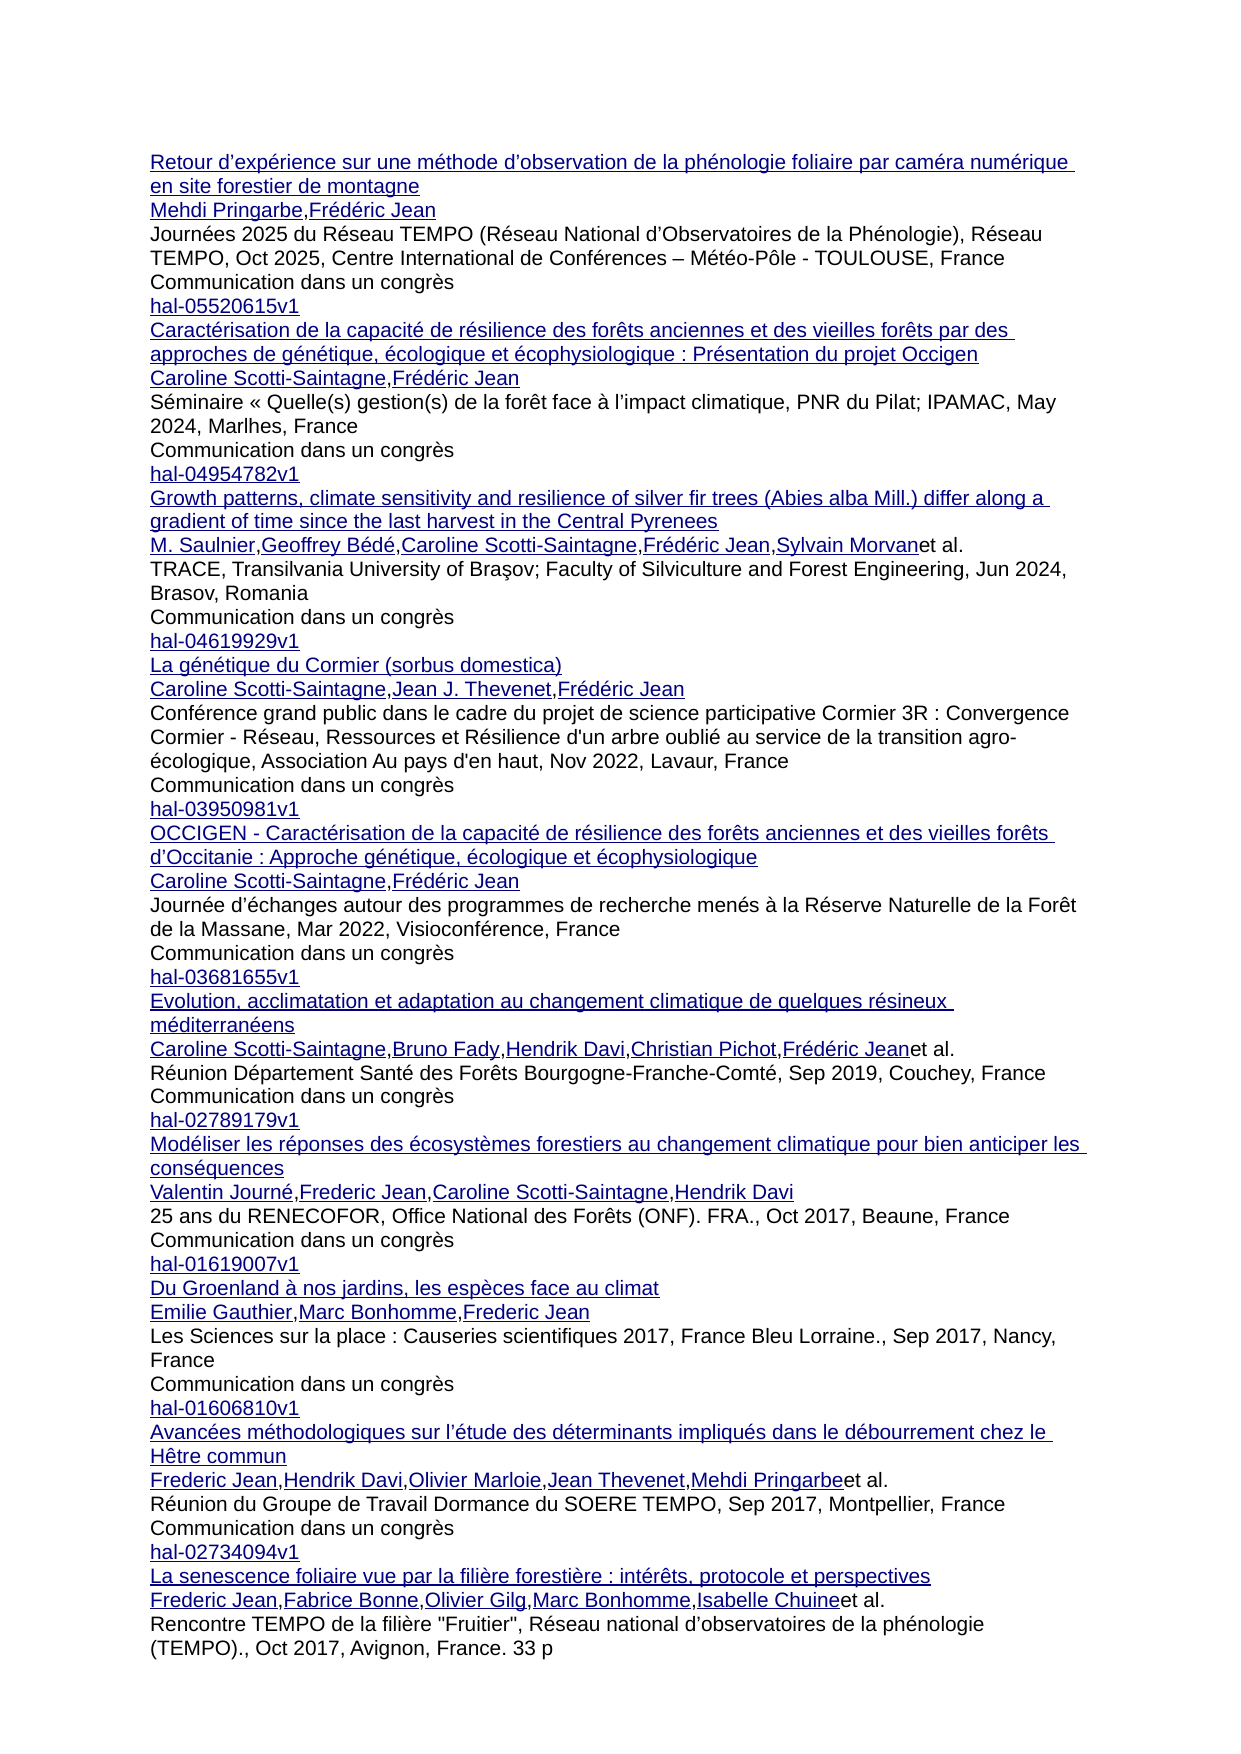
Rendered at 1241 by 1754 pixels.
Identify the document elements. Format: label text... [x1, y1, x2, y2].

table_cell La génétique du Cormier (sorbus domestica) Caroline Scotti-Saintagne,Jean J. Thevenet,Frédéric Jean Conférence grand public dans le cadre du projet de science participative Cormier 3R : Convergence Cormier - Réseau, Ressources et Résilience d'un arbre oublié au service de la transition agro-écologique, Association Au pays d'en haut, Nov 2022, Lavaur, France Communication dans un congrès hal-03950981v1 [150, 653, 1090, 821]
table_cell OCCIGEN - Caractérisation de la capacité de résilience des forêts anciennes et des vieilles forêts d’Occitanie : Approche génétique, écologique et écophysiologique Caroline Scotti-Saintagne,Frédéric Jean Journée d’échanges autour des programmes de recherche menés à la Réserve Naturelle de la Forêt de la Massane, Mar 2022, Visioconférence, France Communication dans un congrès hal-03681655v1 [150, 821, 1090, 988]
table_cell Growth patterns, climate sensitivity and resilience of silver fir trees (Abies alba Mill.) differ along a gradient of time since the last harvest in the Central Pyrenees M. Saulnier,Geoffrey Bédé,Caroline Scotti-Saintagne,Frédéric Jean,Sylvain Morvanet al. TRACE, Transilvania University of Braşov; Faculty of Silviculture and Forest Engineering, Jun 2024, Brasov, Romania Communication dans un congrès hal-04619929v1 [150, 485, 1090, 653]
table_cell Du Groenland à nos jardins, les espèces face au climat Emilie Gauthier,Marc Bonhomme,Frederic Jean Les Sciences sur la place : Causeries scientifiques 2017, France Bleu Lorraine., Sep 2017, Nancy, France Communication dans un congrès hal-01606810v1 [150, 1276, 1090, 1420]
table_cell Avancées méthodologiques sur l’étude des déterminants impliqués dans le débourrement chez le Hêtre commun Frederic Jean,Hendrik Davi,Olivier Marloie,Jean Thevenet,Mehdi Pringarbeet al. Réunion du Groupe de Travail Dormance du SOERE TEMPO, Sep 2017, Montpellier, France Communication dans un congrès hal-02734094v1 [150, 1420, 1090, 1563]
table_header Retour d’expérience sur une méthode d’observation de la phénologie foliaire par caméra numérique en site forestier de montagne Mehdi Pringarbe,Frédéric Jean Journées 2025 du Réseau TEMPO (Réseau National d’Observatoires de la Phénologie), Réseau TEMPO, Oct 2025, Centre International de Conférences – Météo-Pôle - TOULOUSE, France Communication dans un congrès hal-05520615v1 [150, 150, 1090, 318]
table_cell Modéliser les réponses des écosystèmes forestiers au changement climatique pour bien anticiper les conséquences Valentin Journé,Frederic Jean,Caroline Scotti-Saintagne,Hendrik Davi 25 ans du RENECOFOR, Office National des Forêts (ONF). FRA., Oct 2017, Beaune, France Communication dans un congrès hal-01619007v1 [150, 1132, 1090, 1276]
table_cell La senescence foliaire vue par la filière forestière : intérêts, protocole et perspectives Frederic Jean,Fabrice Bonne,Olivier Gilg,Marc Bonhomme,Isabelle Chuineet al. Rencontre TEMPO de la filière "Fruitier", Réseau national d’observatoires de la phénologie (TEMPO)., Oct 2017, Avignon, France. 33 p [150, 1564, 1090, 1659]
table_cell Caractérisation de la capacité de résilience des forêts anciennes et des vieilles forêts par des approches de génétique, écologique et écophysiologique : Présentation du projet Occigen Caroline Scotti-Saintagne,Frédéric Jean Séminaire « Quelle(s) gestion(s) de la forêt face à l’impact climatique, PNR du Pilat; IPAMAC, May 2024, Marlhes, France Communication dans un congrès hal-04954782v1 [150, 318, 1090, 485]
table_cell Evolution, acclimatation et adaptation au changement climatique de quelques résineux méditerranéens Caroline Scotti-Saintagne,Bruno Fady,Hendrik Davi,Christian Pichot,Frédéric Jeanet al. Réunion Département Santé des Forêts Bourgogne-Franche-Comté, Sep 2019, Couchey, France Communication dans un congrès hal-02789179v1 [150, 989, 1090, 1132]
